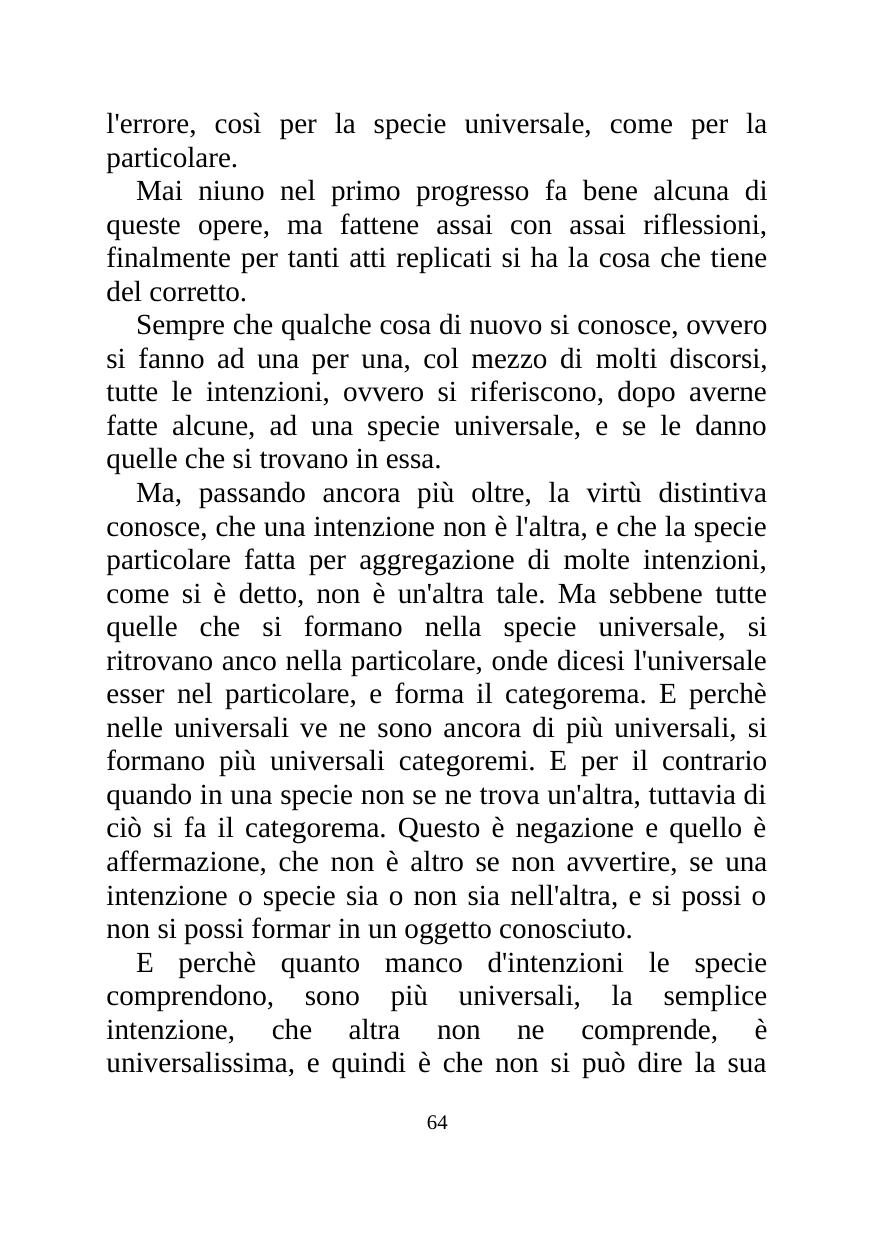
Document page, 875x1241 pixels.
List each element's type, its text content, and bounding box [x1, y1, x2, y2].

text Mai niuno nel primo progresso fa bene alcuna di queste opere, ma fattene assai con assai riflessioni, finalmente per tanti atti replicati si ha la cosa che tiene del corretto. [106, 173, 768, 307]
text Ma, passando ancora più oltre, la virtù distintiva conosce, che una intenzione non è l'altra, e che la specie particolare fatta per aggregazione di molte intenzioni, come si è detto, non è un'altra tale. Ma sebbene tutte quelle che si formano nella specie universale, si ritrovano anco nella particolare, onde dicesi l'universale esser nel particolare, e forma il categorema. E perchè nelle universali ve ne sono ancora di più universali, si formano più universali categoremi. E per il contrario quando in una specie non se ne trova un'altra, tuttavia di ciò si fa il categorema. Questo è negazione e quello è affermazione, che non è altro se non avvertire, se una intenzione o specie sia o non sia nell'altra, e si possi o non si possi formar in un oggetto conosciuto. [106, 475, 768, 945]
text E perchè quanto manco d'intenzioni le specie comprendono, sono più universali, la semplice intenzione, che altra non ne comprende, è universalissima, e quindi è che non si può dire la sua [106, 945, 768, 1079]
text Sempre che qualche cosa di nuovo si conosce, ovvero si fanno ad una per una, col mezzo di molti discorsi, tutte le intenzioni, ovvero si riferiscono, dopo averne fatte alcune, ad una specie universale, e se le danno quelle che si trovano in essa. [106, 307, 768, 475]
text l'errore, così per la specie universale, come per la particolare. [106, 106, 768, 173]
